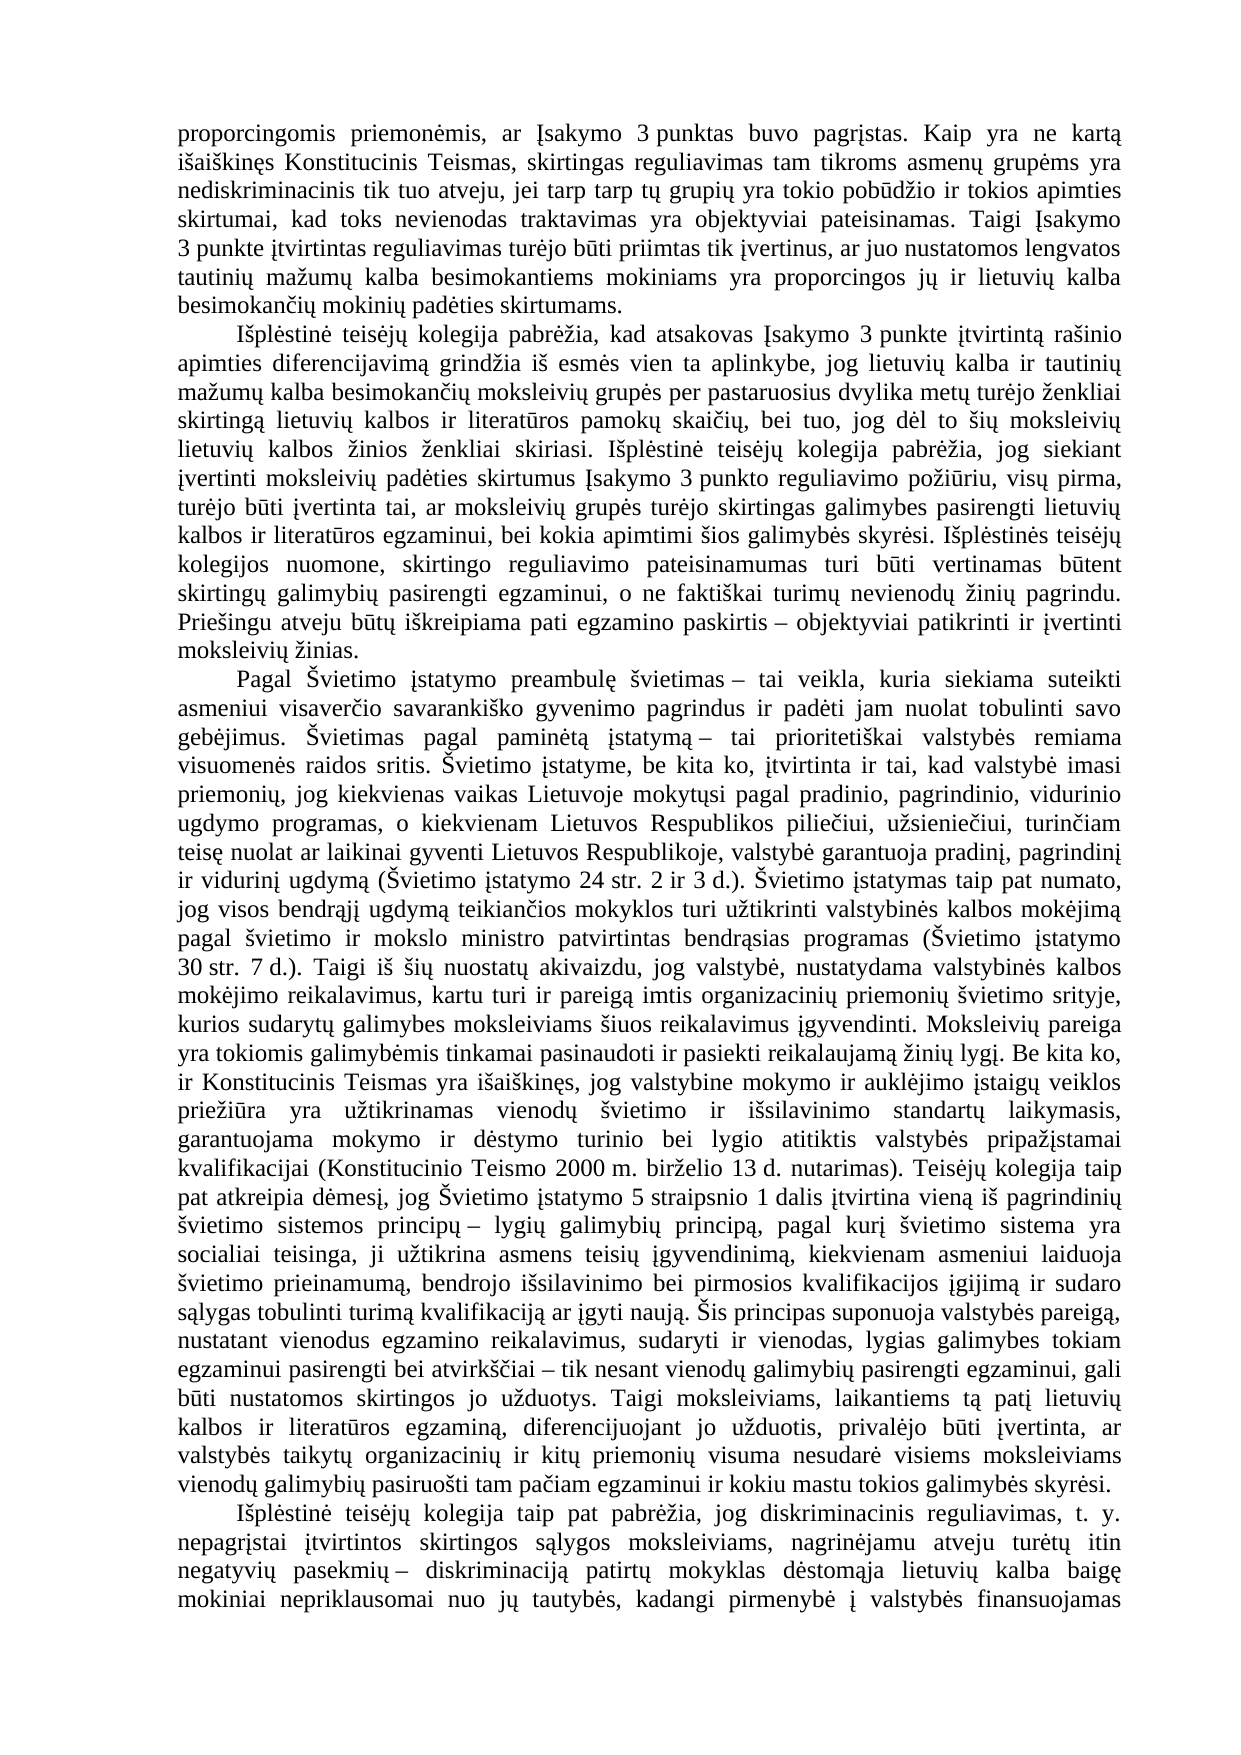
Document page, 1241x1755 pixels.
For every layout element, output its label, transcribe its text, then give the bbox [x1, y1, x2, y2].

text proporcingomis priemonėmis, ar Įsakymo 3 punktas buvo pagrįstas. Kaip yra ne kartą išaiškinęs Konstitucinis Teismas, skirtingas reguliavimas tam tikroms asmenų grupėms yra nediskriminacinis tik tuo atveju, jei tarp tarp tų grupių yra tokio pobūdžio ir tokios apimties skirtumai, kad toks nevienodas traktavimas yra objektyviai pateisinamas. Taigi Įsakymo 3 punkte įtvirtintas reguliavimas turėjo būti priimtas tik įvertinus, ar juo nustatomos lengvatos tautinių mažumų kalba besimokantiems mokiniams yra proporcingos jų ir lietuvių kalba besimokančių mokinių padėties skirtumams. [177, 118, 1122, 319]
text Pagal Švietimo įstatymo preambulę švietimas – tai veikla, kuria siekiama suteikti asmeniui visaverčio savarankiško gyvenimo pagrindus ir padėti jam nuolat tobulinti savo gebėjimus. Švietimas pagal paminėtą įstatymą – tai prioritetiškai valstybės remiama visuomenės raidos sritis. Švietimo įstatyme, be kita ko, įtvirtinta ir tai, kad valstybė imasi priemonių, jog kiekvienas vaikas Lietuvoje mokytųsi pagal pradinio, pagrindinio, vidurinio ugdymo programas, o kiekvienam Lietuvos Respublikos piliečiui, užsieniečiui, turinčiam teisę nuolat ar laikinai gyventi Lietuvos Respublikoje, valstybė garantuoja pradinį, pagrindinį ir vidurinį ugdymą (Švietimo įstatymo 24 str. 2 ir 3 d.). Švietimo įstatymas taip pat numato, jog visos bendrąjį ugdymą teikiančios mokyklos turi užtikrinti valstybinės kalbos mokėjimą pagal švietimo ir mokslo ministro patvirtintas bendrąsias programas (Švietimo įstatymo 30 str. 7 d.). Taigi iš šių nuostatų akivaizdu, jog valstybė, nustatydama valstybinės kalbos mokėjimo reikalavimus, kartu turi ir pareigą imtis organizacinių priemonių švietimo srityje, kurios sudarytų galimybes moksleiviams šiuos reikalavimus įgyvendinti. Moksleivių pareiga yra tokiomis galimybėmis tinkamai pasinaudoti ir pasiekti reikalaujamą žinių lygį. Be kita ko, ir Konstitucinis Teismas yra išaiškinęs, jog valstybine mokymo ir auklėjimo įstaigų veiklos priežiūra yra užtikrinamas vienodų švietimo ir išsilavinimo standartų laikymasis, garantuojama mokymo ir dėstymo turinio bei lygio atitiktis valstybės pripažįstamai kvalifikacijai (Konstitucinio Teismo 2000 m. birželio 13 d. nutarimas). Teisėjų kolegija taip pat atkreipia dėmesį, jog Švietimo įstatymo 5 straipsnio 1 dalis įtvirtina vieną iš pagrindinių švietimo sistemos principų – lygių galimybių principą, pagal kurį švietimo sistema yra socialiai teisinga, ji užtikrina asmens teisių įgyvendinimą, kiekvienam asmeniui laiduoja švietimo prieinamumą, bendrojo išsilavinimo bei pirmosios kvalifikacijos įgijimą ir sudaro sąlygas tobulinti turimą kvalifikaciją ar įgyti naują. Šis principas suponuoja valstybės pareigą, nustatant vienodus egzamino reikalavimus, sudaryti ir vienodas, lygias galimybes tokiam egzaminui pasirengti bei atvirkščiai – tik nesant vienodų galimybių pasirengti egzaminui, gali būti nustatomos skirtingos jo užduotys. Taigi moksleiviams, laikantiems tą patį lietuvių kalbos ir literatūros egzaminą, diferencijuojant jo užduotis, privalėjo būti įvertinta, ar valstybės taikytų organizacinių ir kitų priemonių visuma nesudarė visiems moksleiviams vienodų galimybių pasiruošti tam pačiam egzaminui ir kokiu mastu tokios galimybės skyrėsi. [177, 664, 1122, 1498]
text Išplėstinė teisėjų kolegija taip pat pabrėžia, jog diskriminacinis reguliavimas, t. y. nepagrįstai įtvirtintos skirtingos sąlygos moksleiviams, nagrinėjamu atveju turėtų itin negatyvių pasekmių – diskriminaciją patirtų mokyklas dėstomąja lietuvių kalba baigę mokiniai nepriklausomai nuo jų tautybės, kadangi pirmenybė į valstybės finansuojamas [177, 1498, 1122, 1613]
text Išplėstinė teisėjų kolegija pabrėžia, kad atsakovas Įsakymo 3 punkte įtvirtintą rašinio apimties diferencijavimą grindžia iš esmės vien ta aplinkybe, jog lietuvių kalba ir tautinių mažumų kalba besimokančių moksleivių grupės per pastaruosius dvylika metų turėjo ženkliai skirtingą lietuvių kalbos ir literatūros pamokų skaičių, bei tuo, jog dėl to šių moksleivių lietuvių kalbos žinios ženkliai skiriasi. Išplėstinė teisėjų kolegija pabrėžia, jog siekiant įvertinti moksleivių padėties skirtumus Įsakymo 3 punkto reguliavimo požiūriu, visų pirma, turėjo būti įvertinta tai, ar moksleivių grupės turėjo skirtingas galimybes pasirengti lietuvių kalbos ir literatūros egzaminui, bei kokia apimtimi šios galimybės skyrėsi. Išplėstinės teisėjų kolegijos nuomone, skirtingo reguliavimo pateisinamumas turi būti vertinamas būtent skirtingų galimybių pasirengti egzaminui, o ne faktiškai turimų nevienodų žinių pagrindu. Priešingu atveju būtų iškreipiama pati egzamino paskirtis – objektyviai patikrinti ir įvertinti moksleivių žinias. [177, 319, 1122, 664]
